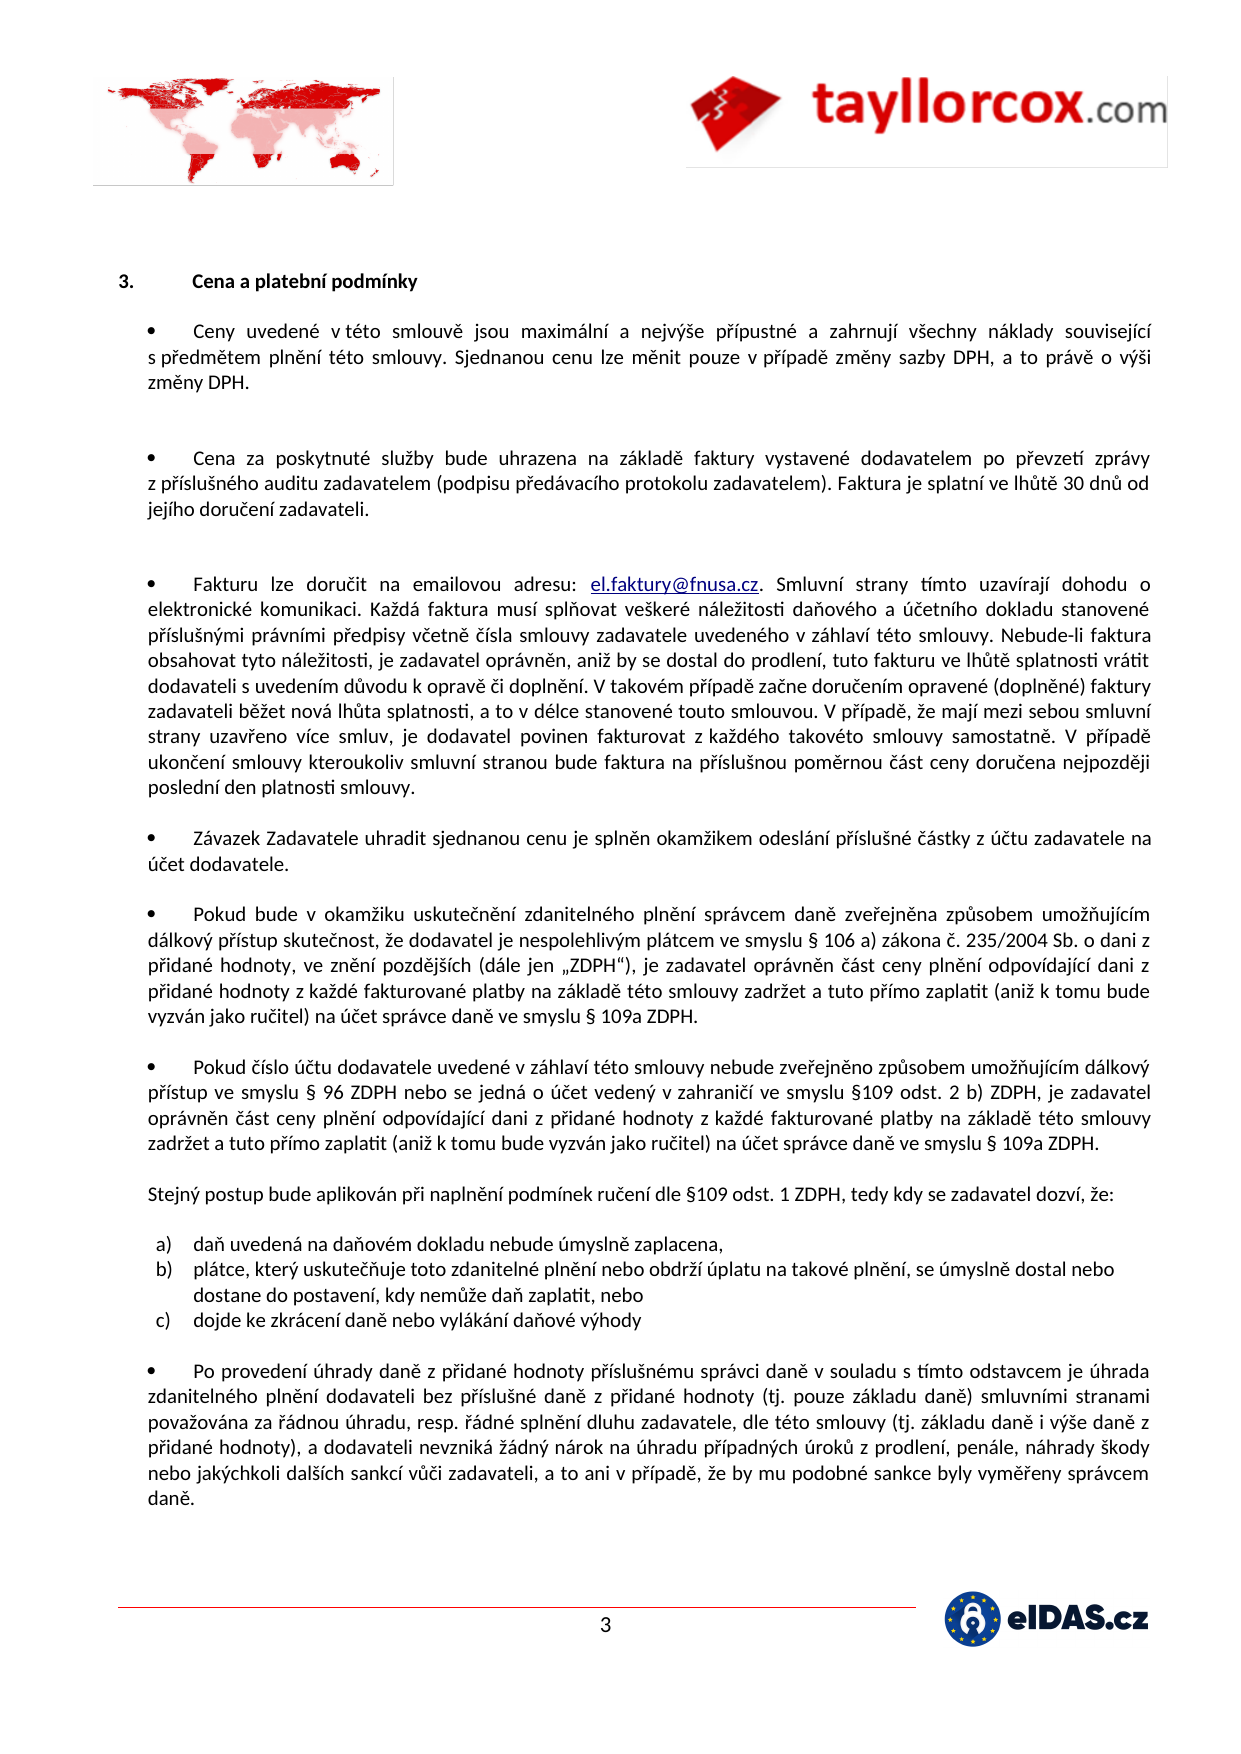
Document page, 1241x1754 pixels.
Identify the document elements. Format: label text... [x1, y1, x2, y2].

list Fakturu lze doručit na emailovou adresu: el.faktury@fnusa.cz. Smluvní strany tímto uzavírají dohodu o elektronické komunikaci. Každá faktura musí splňovat veškeré náležitosti daňového a účetního dokladu stanovené příslušnými právními předpisy včetně čísla smlouvy zadavatele uvedeného v záhlaví této smlouvy. Nebude-li faktura obsahovat tyto náležitosti, je zadavatel oprávněn, aniž by se dostal do prodlení, tuto fakturu ve lhůtě splatnosti vrátit dodavateli s uvedením důvodu k opravě či doplnění. V takovém případě začne doručením opravené (doplněné) faktury zadavateli běžet nová lhůta splatnosti, a to v délce stanovené touto smlouvou. V případě, že mají mezi sebou smluvní strany uzavřeno více smluv, je dodavatel povinen fakturovat z každého takovéto smlouvy samostatně. V případě ukončení smlouvy kteroukoliv smluvní stranou bude faktura na příslušnou poměrnou část ceny doručena nejpozději poslední den platnosti smlouvy. [148, 571, 1152, 800]
list Po provedení úhrady daně z přidané hodnoty příslušnému správci daně v souladu s tímto odstavcem je úhrada zdanitelného plnění dodavateli bez příslušné daně z přidané hodnoty (tj. pouze základu daně) smluvními stranami považována za řádnou úhradu, resp. řádné splnění dluhu zadavatele, dle této smlouvy (tj. základu daně i výše daně z přidané hodnoty), a dodavateli nevzniká žádný nárok na úhradu případných úroků z prodlení, penále, náhrady škody nebo jakýchkoli dalších sankcí vůči zadavateli, a to ani v případě, že by mu podobné sankce byly vyměřeny správcem daně. [148, 1358, 1152, 1511]
list Ceny uvedené v této smlouvě jsou maximální a nejvýše přípustné a zahrnují všechny náklady související s předmětem plnění této smlouvy. Sjednanou cenu lze měnit pouze v případě změny sazby DPH, a to právě o výši změny DPH. [148, 319, 1152, 395]
list Cena za poskytnuté služby bude uhrazena na základě faktury vystavené dodavatelem po převzetí zprávy z příslušného auditu zadavatelem (podpisu předávacího protokolu zadavatelem). Faktura je splatní ve lhůtě 30 dnů od jejího doručení zadavateli. [148, 445, 1152, 521]
list plátce, který uskutečňuje toto zdanitelné plnění nebo obdrží úplatu na takové plnění, se úmyslně dostal nebo dostane do postavení, kdy nemůže daň zaplatit, nebo [156, 1257, 1152, 1307]
list Pokud bude v okamžiku uskutečnění zdanitelného plnění správcem daně zveřejněna způsobem umožňujícím dálkový přístup skutečnost, že dodavatel je nespolehlivým plátcem ve smyslu § 106 a) zákona č. 235/2004 Sb. o dani z přidané hodnoty, ve znění pozdějších (dále jen „ZDPH“), je zadavatel oprávněn část ceny plnění odpovídající dani z přidané hodnoty z každé fakturované platby na základě této smlouvy zadržet a tuto přímo zaplatit (aniž k tomu bude vyzván jako ručitel) na účet správce daně ve smyslu § 109a ZDPH. [148, 902, 1152, 1029]
list Závazek Zadavatele uhradit sjednanou cenu je splněn okamžikem odeslání příslušné částky z účtu zadavatele na účet dodavatele. [148, 825, 1152, 876]
list Pokud číslo účtu dodavatele uvedené v záhlaví této smlouvy nebude zveřejněno způsobem umožňujícím dálkový přístup ve smyslu § 96 ZDPH nebo se jedná o účet vedený v zahraničí ve smyslu §109 odst. 2 b) ZDPH, je zadavatel oprávněn část ceny plnění odpovídající dani z přidané hodnoty z každé fakturované platby na základě této smlouvy zadržet a tuto přímo zaplatit (aniž k tomu bude vyzván jako ručitel) na účet správce daně ve smyslu § 109a ZDPH. [148, 1054, 1152, 1156]
list dojde ke zkrácení daně nebo vylákání daňové výhody [156, 1307, 1152, 1333]
text 3. Cena a platební podmínky [118, 269, 1152, 294]
list daň uvedená na daňovém dokladu nebude úmyslně zaplacena, [156, 1231, 1152, 1257]
text Stejný postup bude aplikován při naplnění podmínek ručení dle §109 odst. 1 ZDPH, tedy kdy se zadavatel dozví, že: [148, 1181, 1152, 1207]
